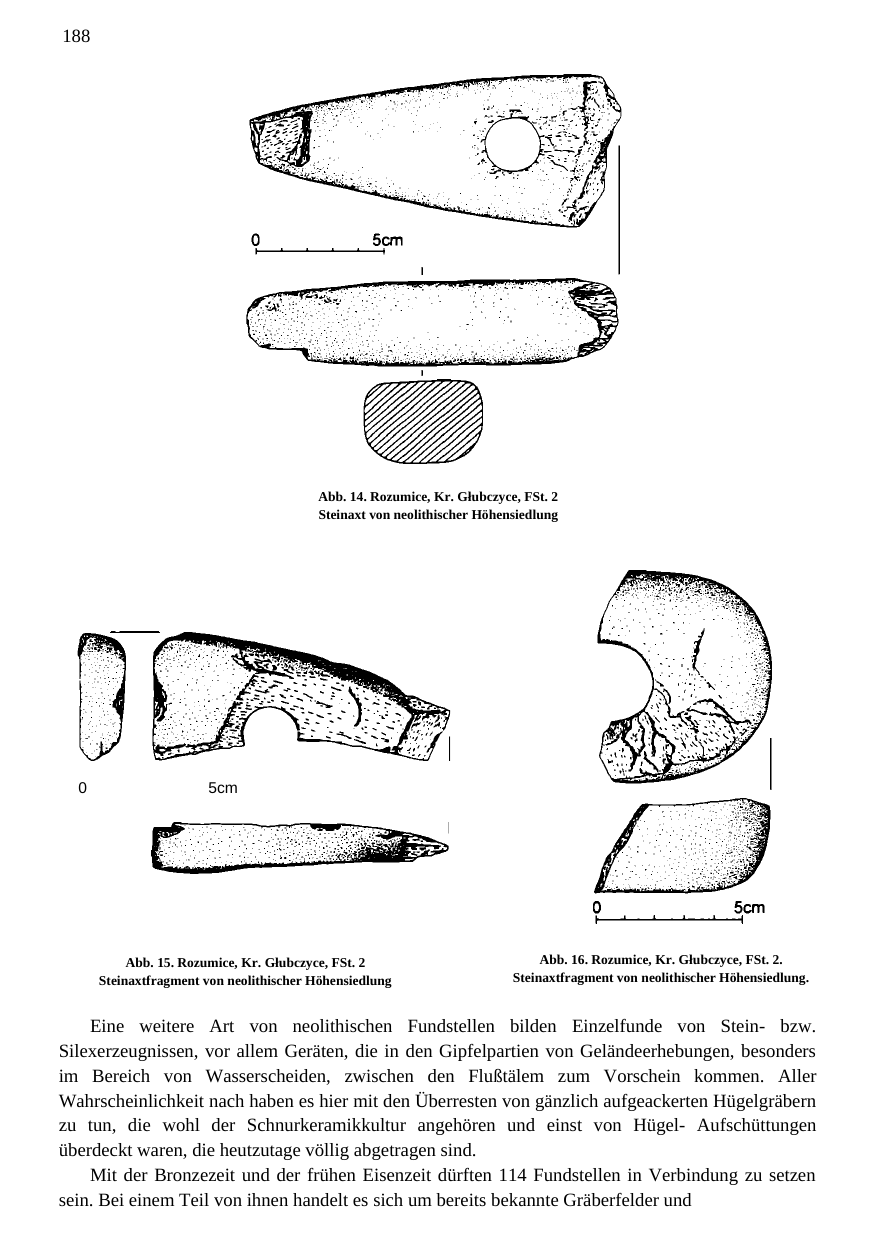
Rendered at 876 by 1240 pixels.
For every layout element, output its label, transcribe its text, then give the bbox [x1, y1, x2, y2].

text 188 [62, 25, 96, 46]
text 0 5cm [78, 779, 244, 797]
text Abb. 15. Rozumice, Kr. Głubczyce, FSt. 2 Steinaxtfragment von neolithischer Höhensiedlung [95, 955, 396, 988]
picture [363, 379, 483, 464]
picture [593, 570, 772, 924]
text Eine weitere Art von neolithischen Fundstellen bilden Einzelfunde von Stein- bzw. Silexerzeugnissen, vor allem Geräten, die in den Gipfelpartien von Geländeerhebungen, besonders im Bereich von Wasserscheiden, zwischen den Flußtälem zum Vorschein kommen. Aller Wahrscheinlichkeit nach haben es hier mit den Überresten von gänzlich aufgeackerten Hügelgräbern zu tun, die wohl der Schnurkeramikkultur angehören und einst von Hügel- Aufschüttungen überdeckt waren, die heutzutage völlig abgetragen sind. [58, 1015, 817, 1161]
picture [246, 74, 622, 376]
picture [151, 822, 449, 874]
text Abb. 16. Rozumice, Kr. Głubczyce, FSt. 2. Steinaxtfragment von neolithischer Höhensiedlung. [509, 952, 812, 985]
text Abb. 14. Rozumice, Kr. Głubczyce, FSt. 2 Steinaxt von neolithischer Höhensiedlung [58, 488, 817, 522]
text Mit der Bronzezeit und der frühen Eisenzeit dürften 114 Fundstellen in Verbindung zu setzen sein. Bei einem Teil von ihnen handelt es sich um bereits bekannte Gräberfelder und [58, 1164, 817, 1210]
picture [77, 631, 451, 761]
